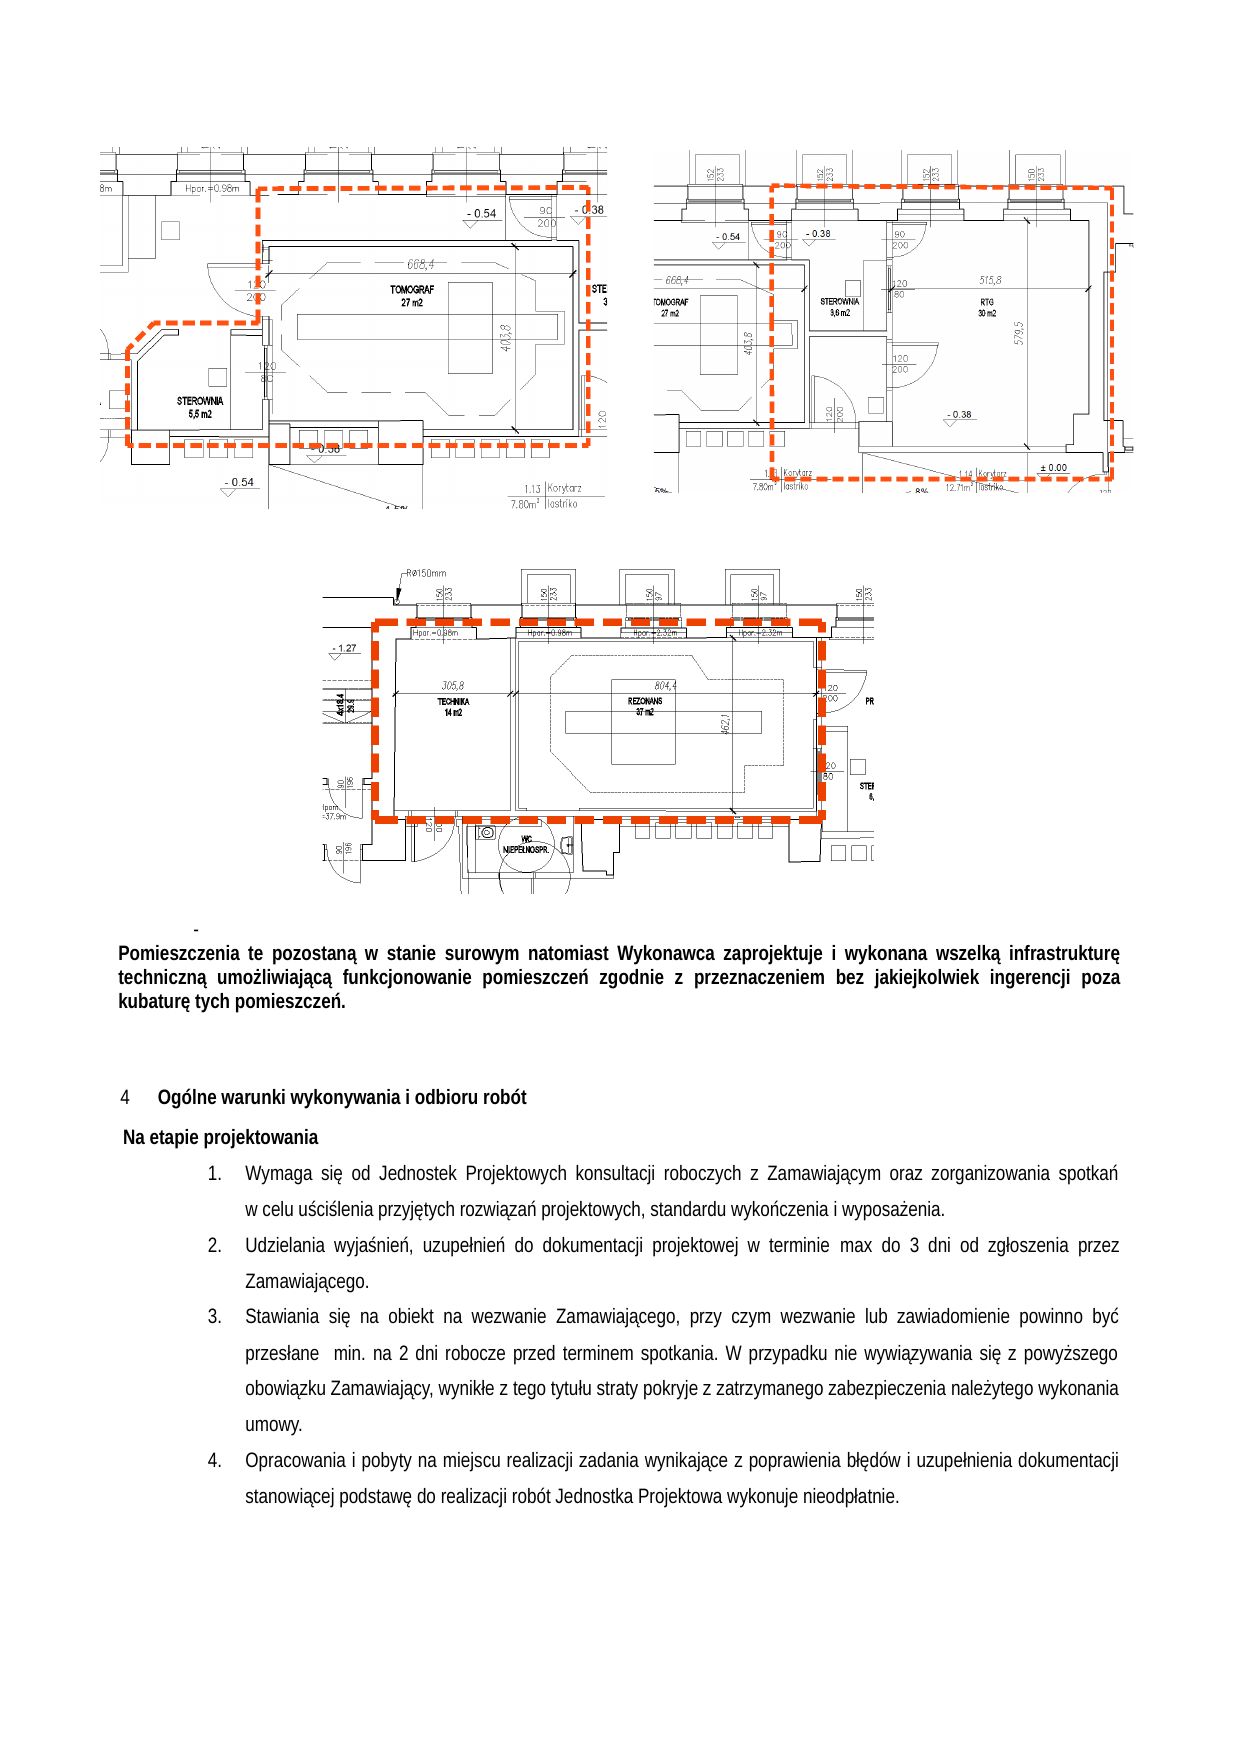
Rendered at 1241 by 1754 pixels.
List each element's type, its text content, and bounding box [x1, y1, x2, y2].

list Wymaga się od Jednostek Projektowych konsultacji roboczych z Zamawiającym oraz zorganizowania spotkań w celu uściślenia przyjętych rozwiązań projektowych, standardu wykończenia i wyposażenia. [208, 1161, 1120, 1221]
picture [100, 147, 608, 509]
picture [322, 533, 874, 894]
list - [156, 917, 1122, 941]
picture [653, 150, 1134, 493]
list Udzielania wyjaśnień, uzupełnień do dokumentacji projektowej w terminie max do 3 dni od zgłoszenia przez Zamawiającego. [208, 1233, 1120, 1292]
list Opracowania i pobyty na miejscu realizacji zadania wynikające z poprawienia błędów i uzupełnienia dokumentacji stanowiącej podstawę do realizacji robót Jednostka Projektowa wykonuje nieodpłatnie. [208, 1448, 1120, 1508]
text Na etapie projektowania [118, 1125, 1122, 1149]
list Ogólne warunki wykonywania i odbioru robót [120, 1085, 1122, 1109]
list Stawiania się na obiekt na wezwanie Zamawiającego, przy czym wezwanie lub zawiadomienie powinno być przesłane min. na 2 dni robocze przed terminem spotkania. W przypadku nie wywiązywania się z powyższego obowiązku Zamawiający, wynikłe z tego tytułu straty pokryje z zatrzymanego zabezpieczenia należytego wykonania umowy. [208, 1304, 1120, 1436]
text Pomieszczenia te pozostaną w stanie surowym natomiast Wykonawca zaprojektuje i wykonana wszelką infrastrukturę techniczną umożliwiającą funkcjonowanie pomieszczeń zgodnie z przeznaczeniem bez jakiejkolwiek ingerencji poza kubaturę tych pomieszczeń. [118, 941, 1122, 1013]
